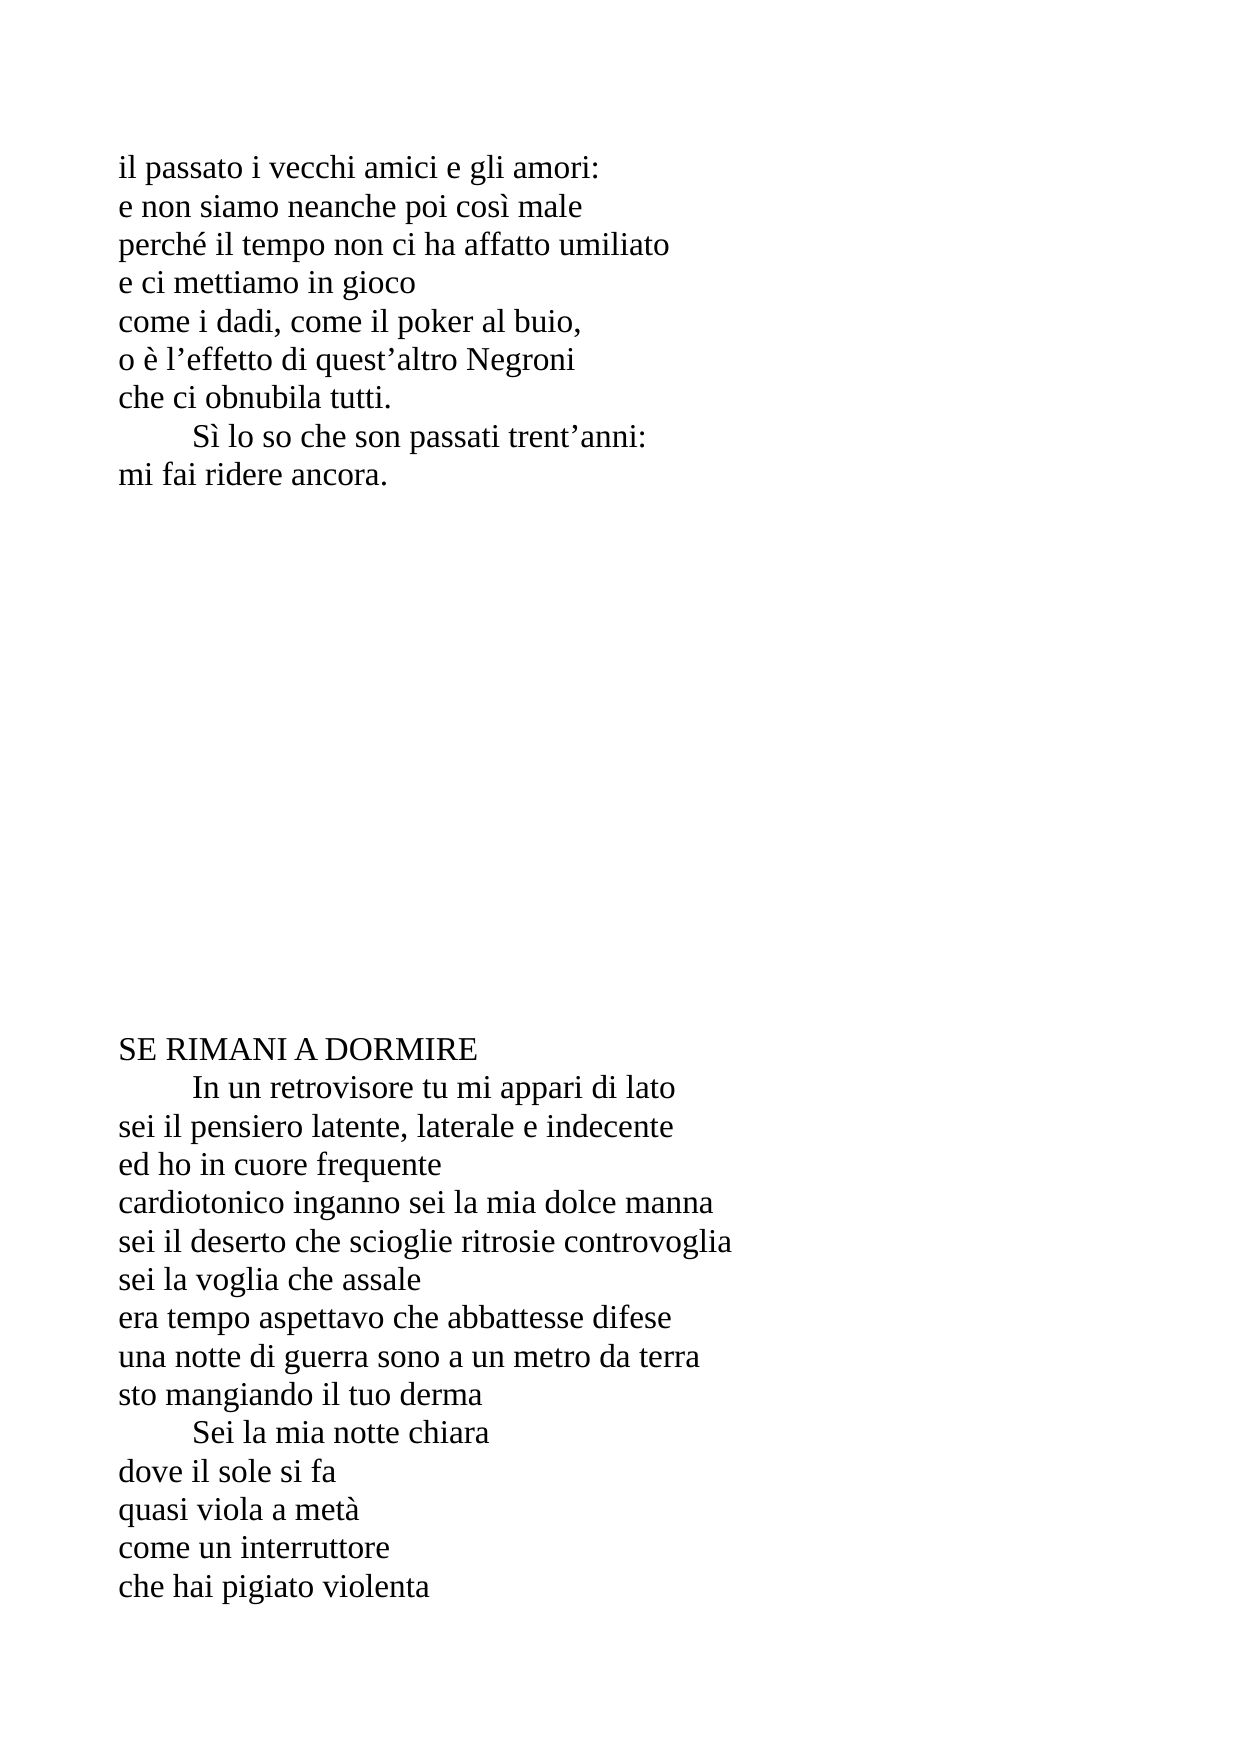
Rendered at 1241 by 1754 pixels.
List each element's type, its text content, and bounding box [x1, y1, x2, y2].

text e ci mettiamo in gioco [118, 263, 1122, 301]
text che ci obnubila tutti. [118, 378, 1122, 416]
text una notte di guerra sono a un metro da terra [118, 1336, 1122, 1374]
text sei il deserto che scioglie ritrosie controvoglia [118, 1221, 1122, 1259]
text sei il pensiero latente, laterale e indecente [118, 1106, 1122, 1144]
text ed ho in cuore frequente [118, 1144, 1122, 1183]
text SE RIMANI A DORMIRE [118, 1029, 1122, 1068]
text perché il tempo non ci ha affatto umiliato [118, 224, 1122, 263]
text come i dadi, come il poker al buio, [118, 301, 1122, 339]
text In un retrovisore tu mi appari di lato [118, 1068, 1122, 1106]
text o è l’effetto di quest’altro Negroni [118, 339, 1122, 378]
text Sì lo so che son passati trent’anni: [118, 416, 1122, 454]
text quasi viola a metà [118, 1489, 1122, 1528]
text dove il sole si fa [118, 1451, 1122, 1489]
text era tempo aspettavo che abbattesse difese [118, 1298, 1122, 1336]
text sto mangiando il tuo derma [118, 1374, 1122, 1413]
text che hai pigiato violenta [118, 1566, 1122, 1604]
text sei la voglia che assale [118, 1259, 1122, 1298]
text Sei la mia notte chiara [118, 1413, 1122, 1451]
text il passato i vecchi amici e gli amori: [118, 148, 1122, 186]
text cardiotonico inganno sei la mia dolce manna [118, 1183, 1122, 1221]
text mi fai ridere ancora. [118, 454, 1122, 493]
text e non siamo neanche poi così male [118, 186, 1122, 224]
text come un interruttore [118, 1528, 1122, 1566]
